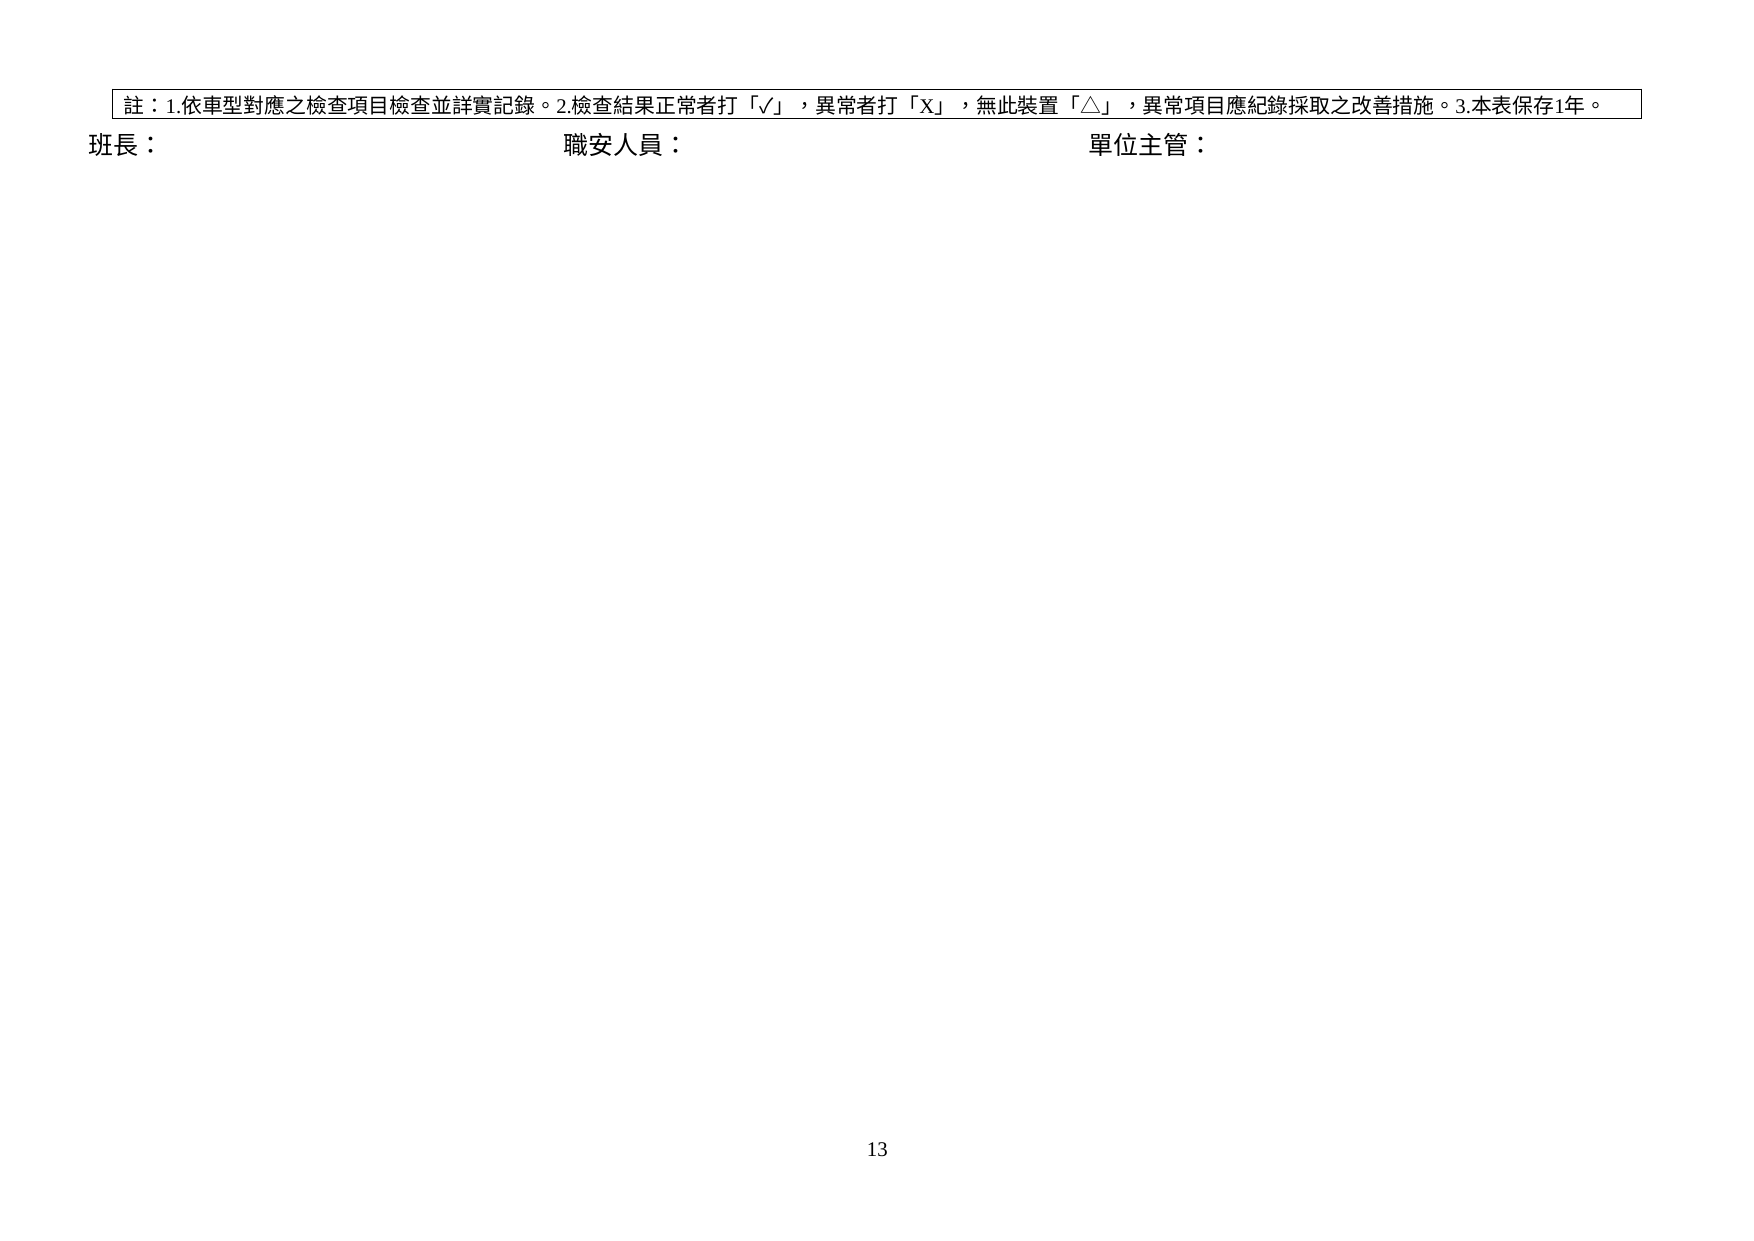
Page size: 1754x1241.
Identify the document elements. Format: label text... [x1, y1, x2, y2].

text 班長： 職安人員： 單位主管： [88, 125, 1665, 162]
table_cell 註：1.依車型對應之檢查項目檢查並詳實記錄。2.檢查結果正常者打「✓」，異常者打「X」，無此裝置「△」，異常項目應紀錄採取之改善措施。3.本表保存1年。 [113, 90, 1641, 118]
